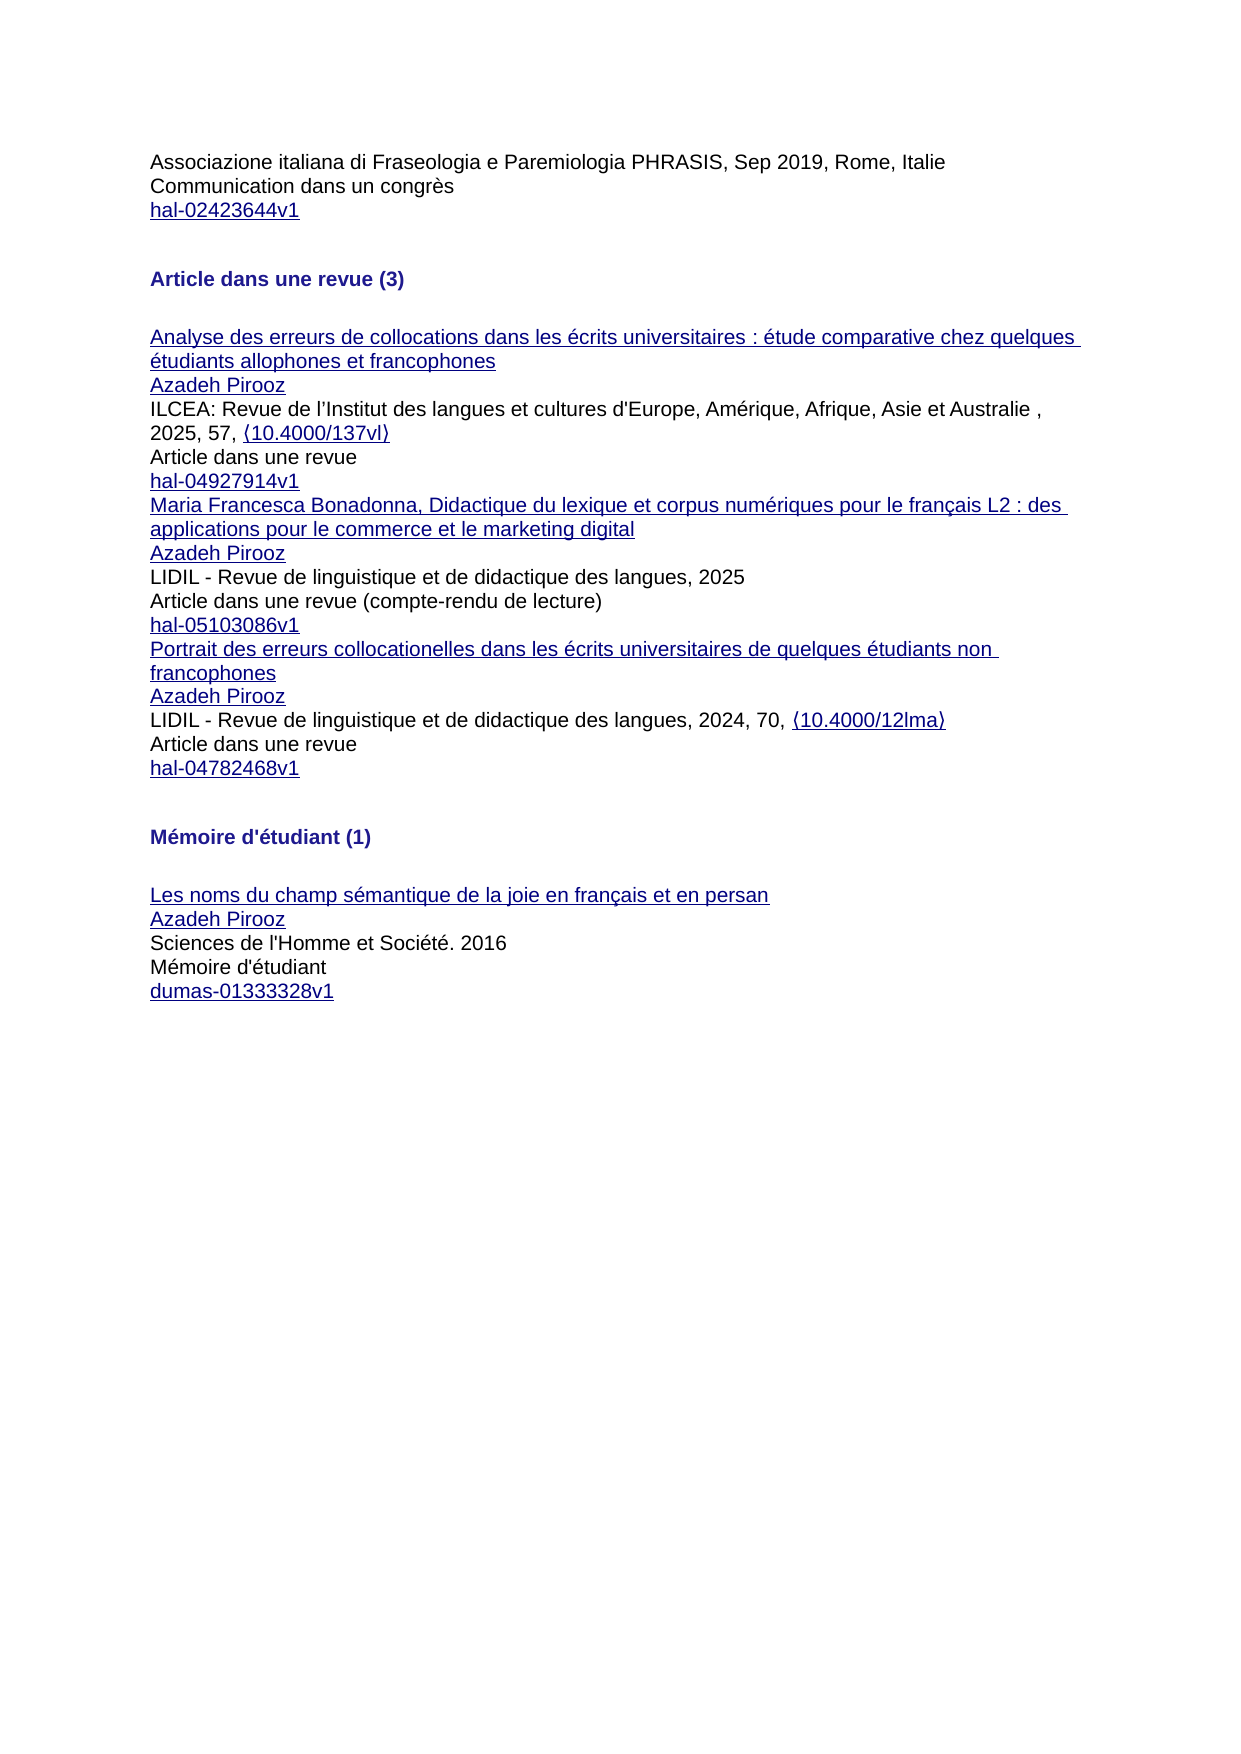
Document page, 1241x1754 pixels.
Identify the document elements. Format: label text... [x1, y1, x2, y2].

table_cell Portrait des erreurs collocationelles dans les écrits universitaires de quelques étudiants non francophones Azadeh Pirooz LIDIL - Revue de linguistique et de didactique des langues, 2024, 70, ⟨10.4000/12lma⟩ Article dans une revue hal-04782468v1 [150, 636, 1090, 780]
subtitle Mémoire d'étudiant (1) [150, 825, 1090, 849]
table_header Analyse des erreurs de collocations dans les écrits universitaires : étude comparative chez quelques étudiants allophones et francophones Azadeh Pirooz ILCEA: Revue de l’Institut des langues et cultures d'Europe, Amérique, Afrique, Asie et Australie , 2025, 57, ⟨10.4000/137vl⟩ Article dans une revue hal-04927914v1 [150, 325, 1090, 493]
table_header Les noms du champ sémantique de la joie en français et en persan Azadeh Pirooz Sciences de l'Homme et Société. 2016 Mémoire d'étudiant dumas-01333328v1 [150, 883, 1090, 1003]
table_cell Evaluation des compétences collocationnelles dans les écrits scientifiques chez les masterisants non natifs et natifs du français Azadeh Pirooz,Rui Yan VI CONGRESSO INTERNAZIONALE DI FRASEOLOGIA E PAREMIOLOGIA PHRASIS, Associazione italiana di Fraseologia e Paremiologia PHRASIS, Sep 2019, Rome, Italie Communication dans un congrès hal-02423644v1 [150, 150, 1090, 222]
table_cell Maria Francesca Bonadonna, Didactique du lexique et corpus numériques pour le français L2 : des applications pour le commerce et le marketing digital Azadeh Pirooz LIDIL - Revue de linguistique et de didactique des langues, 2025 Article dans une revue (compte-rendu de lecture) hal-05103086v1 [150, 493, 1090, 636]
subtitle Article dans une revue (3) [150, 267, 1090, 291]
